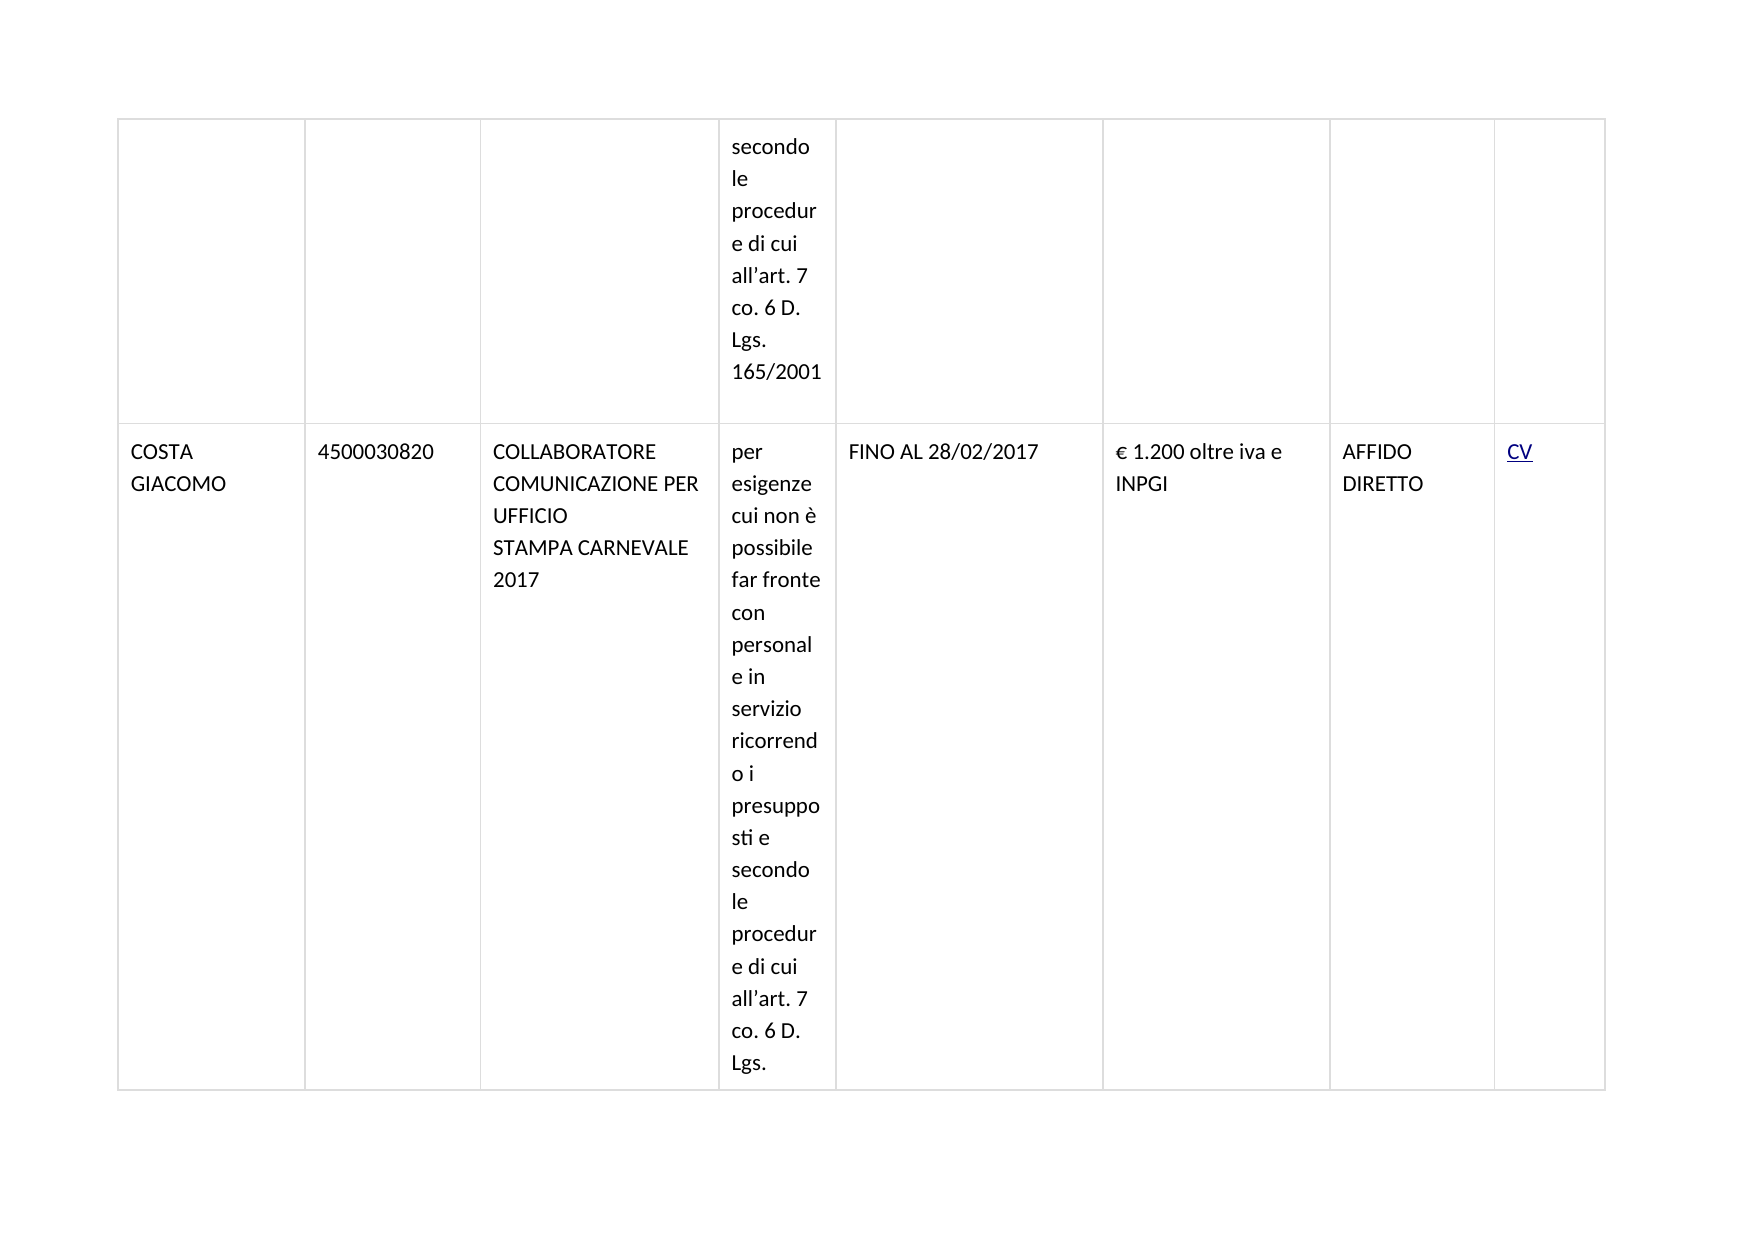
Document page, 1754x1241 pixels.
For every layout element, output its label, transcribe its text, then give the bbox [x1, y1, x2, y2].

table_cell [1495, 120, 1604, 423]
table_cell € 1.200 oltre iva e INPGI [1104, 424, 1329, 1089]
table_cell [119, 120, 304, 423]
table_cell [1331, 120, 1494, 423]
table_cell COLLABORATORE COMUNICAZIONE PER UFFICIO STAMPA CARNEVALE 2017 [481, 424, 718, 1089]
table_cell COSTA GIACOMO [119, 424, 304, 1089]
table_cell per esigenze cui non è possibile far fronte con personale in servizio ricorrendo i presupposti e secondo le procedure di cui all’art. 7 co. 6 D. Lgs. [720, 424, 835, 1089]
table_cell CV [1495, 424, 1604, 1089]
table_cell FINO AL 28/02/2017 [837, 424, 1102, 1089]
table_cell [837, 120, 1102, 423]
table_cell AFFIDO DIRETTO [1331, 424, 1494, 1089]
table_cell secondo le procedure di cui all’art. 7 co. 6 D. Lgs. 165/2001 [720, 120, 835, 423]
table_cell 4500030820 [306, 424, 480, 1089]
table_cell [306, 120, 480, 423]
table_cell [481, 120, 718, 423]
table_cell [1104, 120, 1329, 423]
